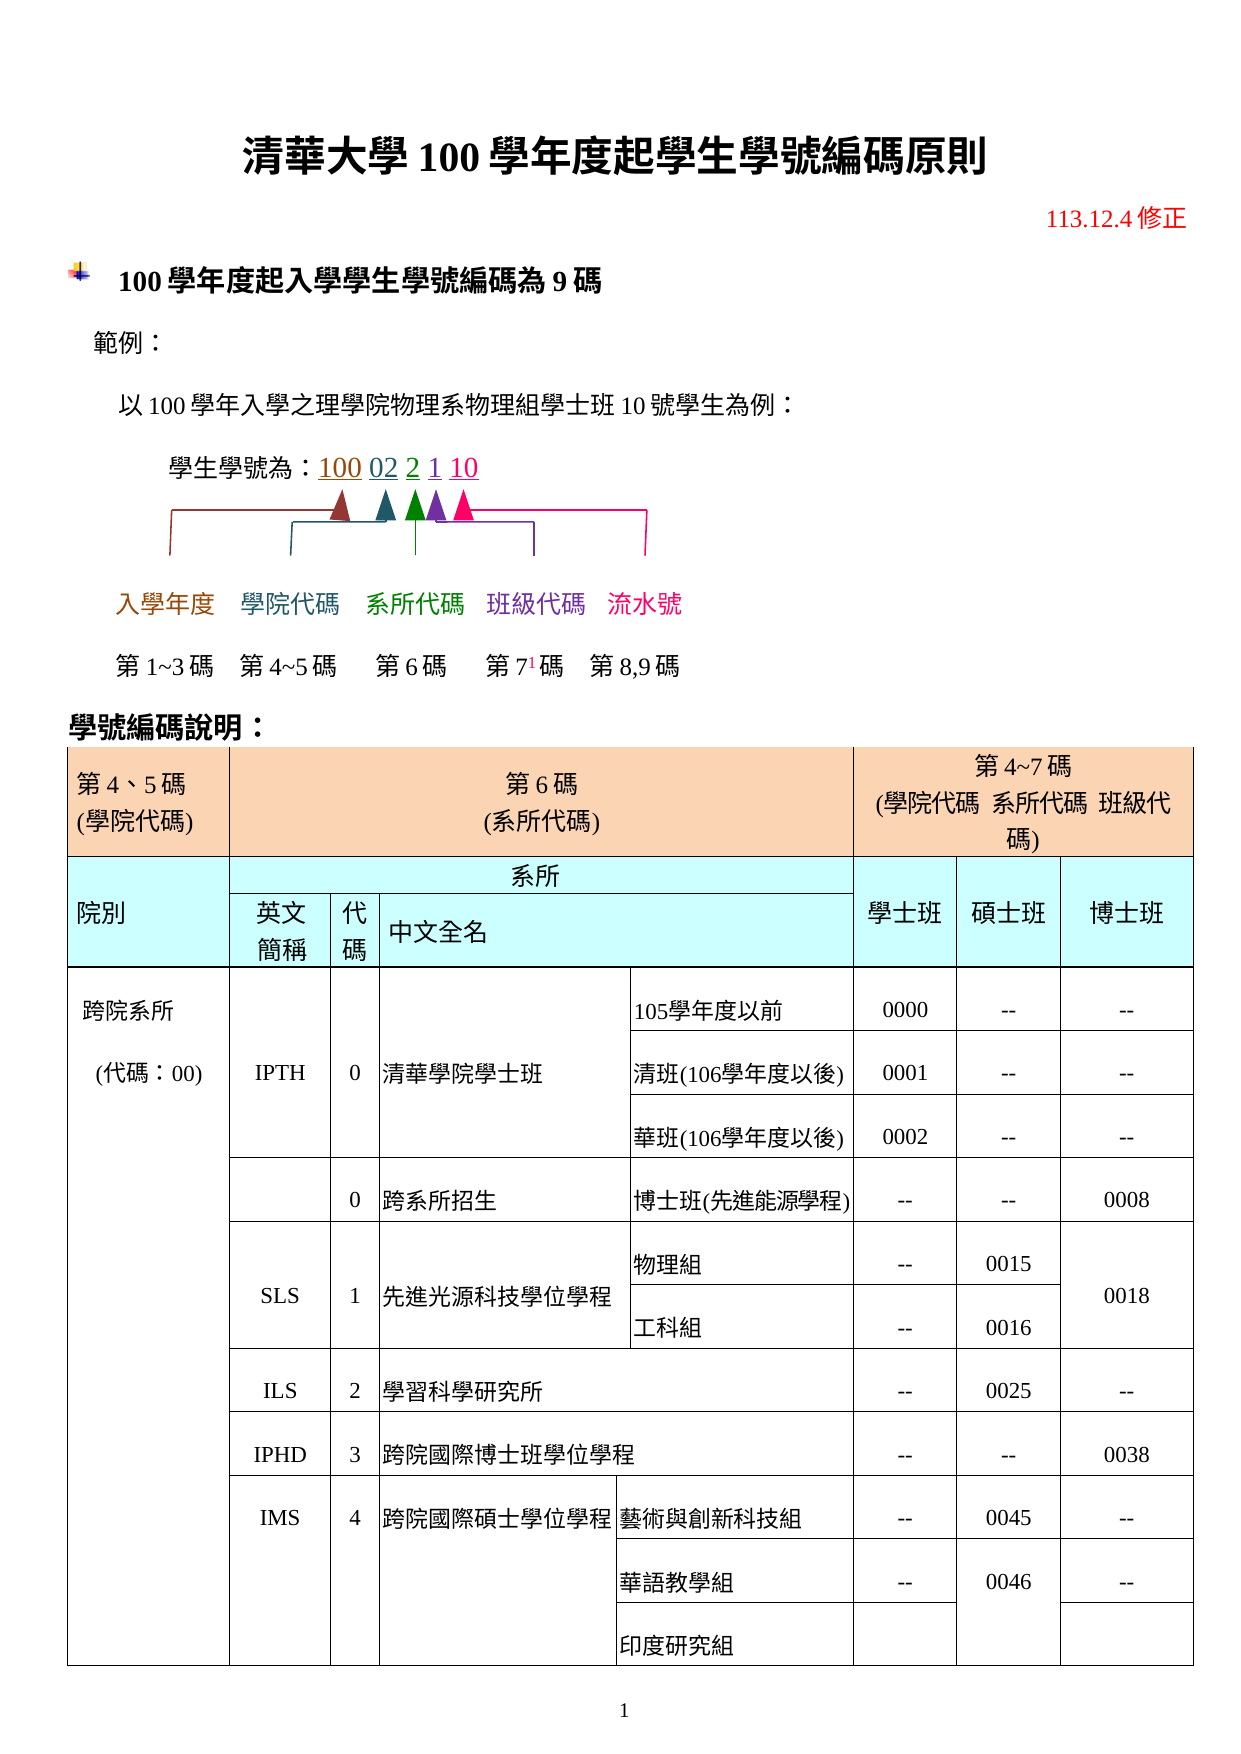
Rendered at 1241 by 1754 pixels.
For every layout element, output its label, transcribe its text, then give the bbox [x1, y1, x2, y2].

table_cell 跨系所招生 [380, 1158, 630, 1221]
table_cell -- [1061, 1476, 1193, 1538]
table_cell -- [854, 1222, 956, 1284]
table_cell 跨院系所 (代碼：00) [68, 968, 229, 1665]
table_cell -- [854, 1539, 956, 1602]
table_cell 藝術與創新科技組 [617, 1476, 853, 1538]
table_cell 2 [331, 1349, 379, 1411]
text 清華大學100學年度起學生學號編碼原則 [41, 112, 1190, 174]
table_cell -- [854, 1476, 956, 1538]
table_cell 0025 [957, 1349, 1060, 1411]
table_cell 跨院國際博士班學位學程 [380, 1412, 853, 1475]
table_header 第6碼 (系所代碼) [230, 747, 853, 856]
table_cell 先進光源科技學位學程 [380, 1222, 630, 1348]
table_header 第4~7碼 (學院代碼 系所代碼 班級代碼) [854, 747, 1193, 856]
table_cell 3 [331, 1412, 379, 1475]
table_cell -- [854, 1412, 956, 1475]
table_cell 華班(106學年度以後) [631, 1095, 853, 1157]
text 範例： [53, 299, 1187, 362]
table_cell 系所 [230, 857, 853, 893]
table_cell 0001 [854, 1031, 956, 1093]
table_cell 1 [331, 1222, 379, 1348]
table_cell -- [1061, 968, 1193, 1030]
table_cell 學習科學研究所 [380, 1349, 853, 1411]
table_cell -- [957, 1031, 1060, 1093]
table_cell 0016 [957, 1285, 1060, 1348]
table_cell 0000 [854, 968, 956, 1030]
table_cell 0018 [1061, 1222, 1193, 1348]
table_cell [230, 1158, 330, 1221]
table_cell 0002 [854, 1095, 956, 1157]
table_cell 清班(106學年度以後) [631, 1031, 853, 1093]
table_cell 跨院國際碩士學位學程 [380, 1476, 616, 1665]
table_cell -- [957, 1412, 1060, 1475]
table_cell ILS [230, 1349, 330, 1411]
table_cell 英文 簡稱 [230, 894, 330, 966]
table_cell 0038 [1061, 1412, 1193, 1475]
table_cell 中文全名 [380, 894, 853, 966]
table_cell -- [854, 1158, 956, 1221]
table_cell 清華學院學士班 [380, 968, 630, 1157]
table_cell [1061, 1603, 1193, 1665]
table_cell -- [1061, 1095, 1193, 1157]
list 100學年度起入學學生學號編碼為9碼 [68, 237, 1187, 299]
table_cell 博士班(先進能源學程) [631, 1158, 853, 1221]
table_cell -- [1061, 1539, 1193, 1602]
table_cell SLS [230, 1222, 330, 1348]
table_cell 華語教學組 [617, 1539, 853, 1602]
table_cell IPHD [230, 1412, 330, 1475]
table_cell IMS [230, 1476, 330, 1665]
table_cell 105學年度以前 [631, 968, 853, 1030]
text 入學年度 學院代碼 系所代碼 班級代碼 流水號 [53, 561, 1187, 623]
table_cell 0045 [957, 1476, 1060, 1538]
table_cell 院別 [68, 857, 229, 966]
text 第1~3碼 第4~5碼 第6碼 第71碼 第8,9碼 [53, 623, 1187, 686]
table_cell 物理組 [631, 1222, 853, 1284]
text 113.12.4修正 [118, 174, 1187, 237]
table_cell 印度研究組 [617, 1603, 853, 1665]
table_cell 碩士班 [957, 857, 1060, 966]
table_cell 0015 [957, 1222, 1060, 1284]
table_cell -- [854, 1349, 956, 1411]
table_cell 學士班 [854, 857, 956, 966]
table_cell [854, 1603, 956, 1665]
text 學號編碼說明： [68, 704, 1187, 747]
table_cell 博士班 [1061, 857, 1193, 966]
table_cell 代碼 [331, 894, 379, 966]
table_cell -- [854, 1285, 956, 1348]
table_cell -- [1061, 1031, 1193, 1093]
table_cell -- [1061, 1349, 1193, 1411]
table_cell 0046 [957, 1539, 1060, 1665]
table_header 第4、5碼 (學院代碼) [68, 747, 229, 856]
text 學生學號為：100 02 2 1 10 [53, 424, 1187, 487]
table_cell -- [957, 1095, 1060, 1157]
table_cell 0008 [1061, 1158, 1193, 1221]
table_cell -- [957, 968, 1060, 1030]
table_cell 0 [331, 1158, 379, 1221]
table_cell -- [957, 1158, 1060, 1221]
table_cell 4 [331, 1476, 379, 1665]
table_cell IPTH [230, 968, 330, 1157]
table_cell 0 [331, 968, 379, 1157]
table_cell 工科組 [631, 1285, 853, 1348]
text 以100學年入學之理學院物理系物理組學士班10號學生為例： [53, 362, 1187, 424]
